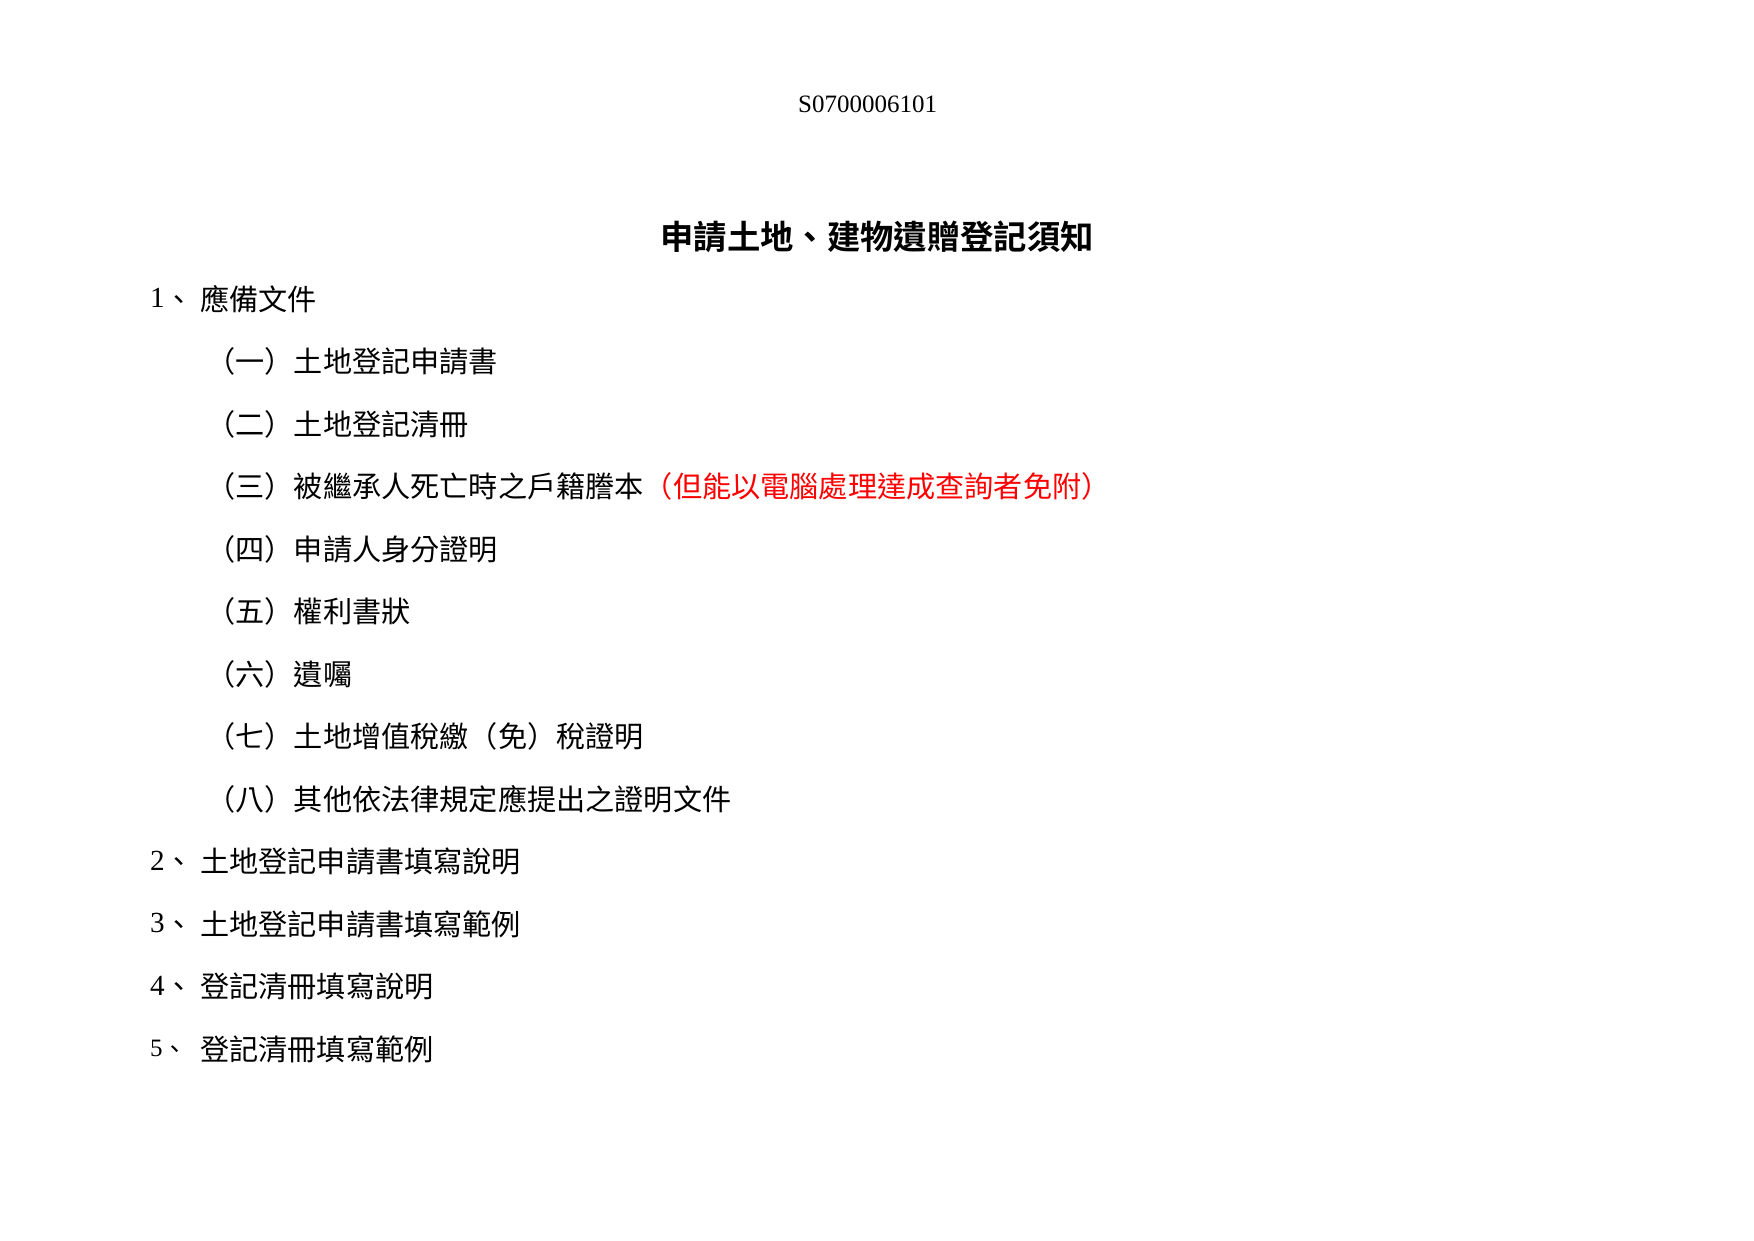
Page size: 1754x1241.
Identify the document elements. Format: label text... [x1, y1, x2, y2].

list 土地登記申請書填寫說明 [150, 818, 1604, 881]
list 登記清冊填寫說明 [150, 943, 1604, 1006]
text （二）土地登記清冊 [206, 381, 1604, 443]
text （三）被繼承人死亡時之戶籍謄本（但能以電腦處理達成查詢者免附） [206, 443, 1604, 506]
text （八）其他依法律規定應提出之證明文件 [206, 756, 1604, 818]
text （五）權利書狀 [206, 568, 1604, 631]
text 申請土地、建物遺贈登記須知 [150, 193, 1604, 256]
text （四）申請人身分證明 [206, 506, 1604, 568]
text （一）土地登記申請書 [206, 318, 1604, 381]
list 土地登記申請書填寫範例 [150, 881, 1604, 943]
text （七）土地增值稅繳（免）稅證明 [206, 693, 1604, 756]
list 登記清冊填寫範例 [150, 1006, 1604, 1068]
text （六）遺囑 [206, 631, 1604, 693]
list 應備文件 [150, 256, 1604, 318]
